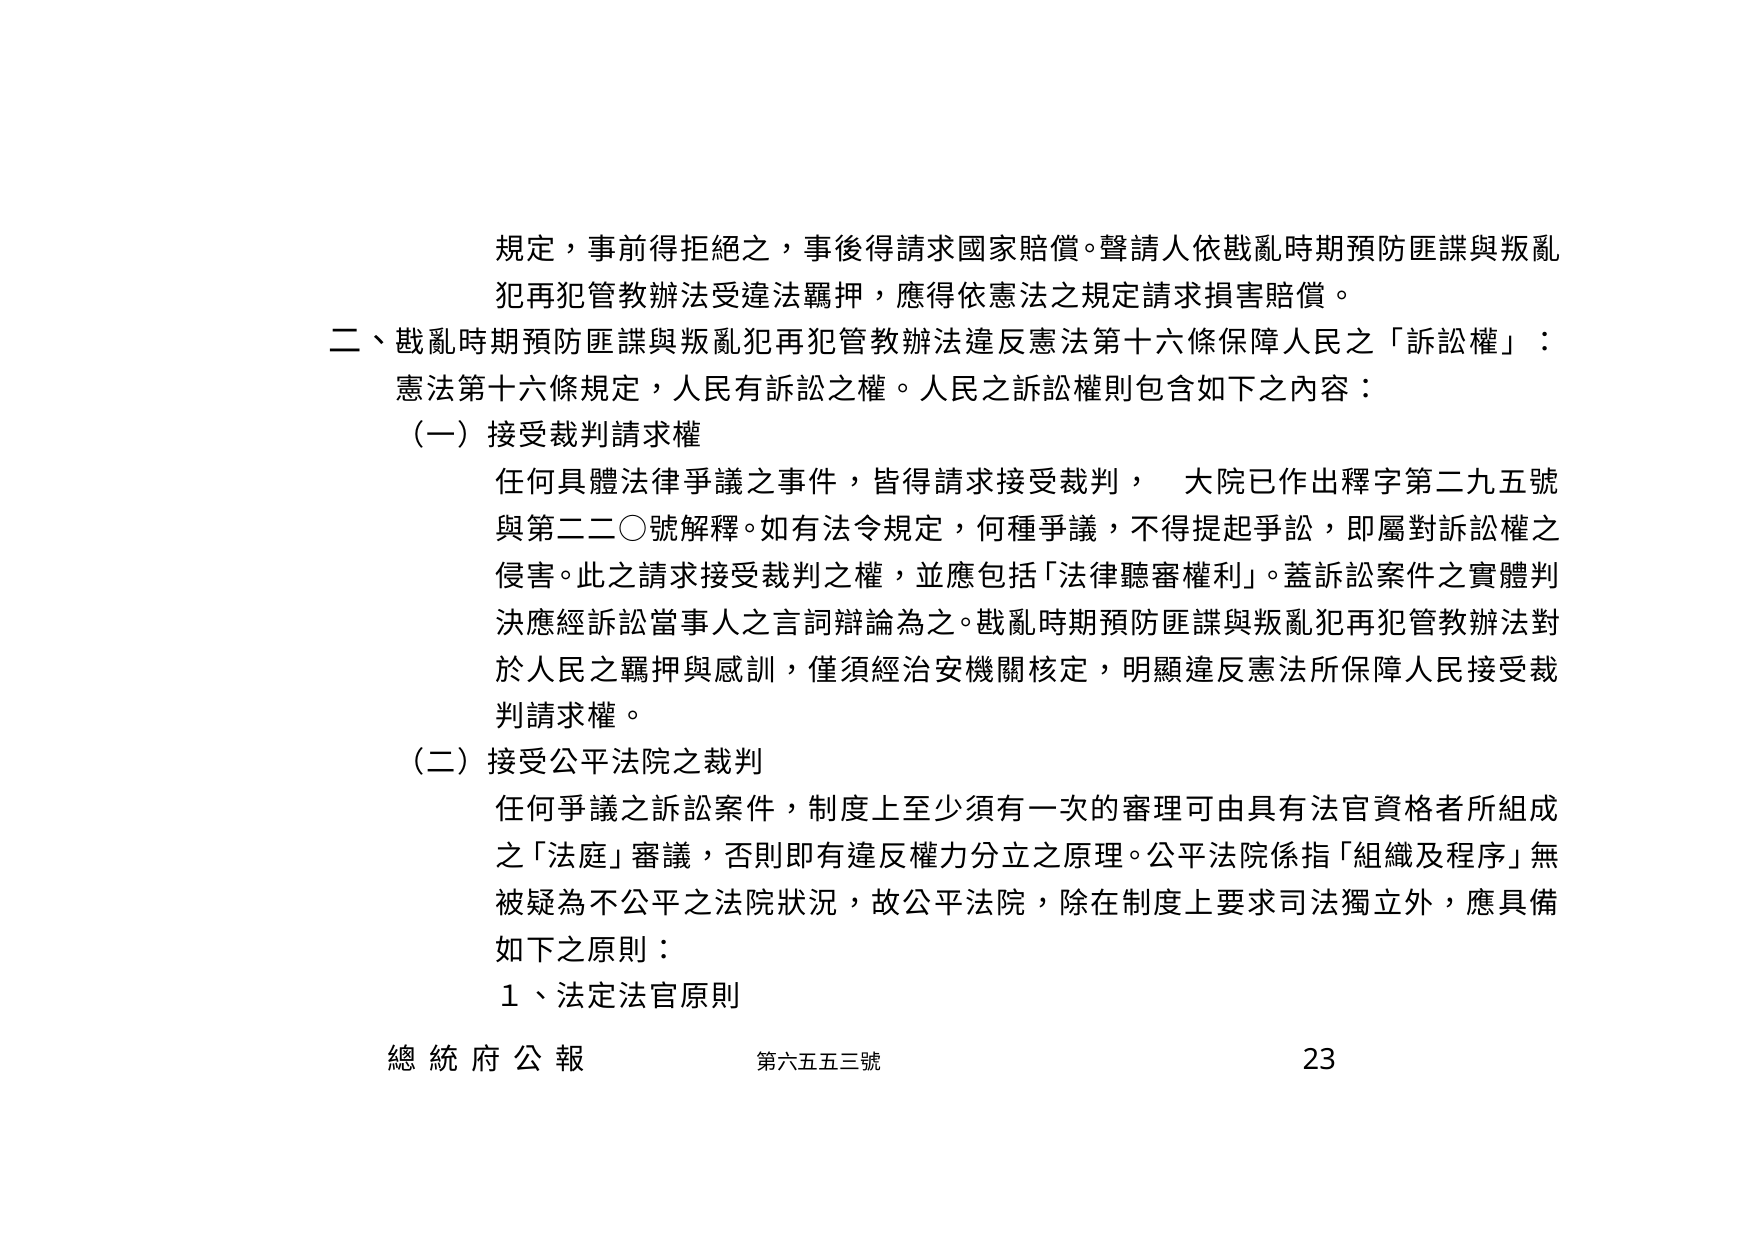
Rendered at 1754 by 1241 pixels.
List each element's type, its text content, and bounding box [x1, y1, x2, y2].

text （一）接受裁判請求權 [395, 409, 1559, 455]
text 二、戡亂時期預防匪諜與叛亂犯再犯管教辦法違反憲法第十六條保障人民之「訴訟權」： [328, 315, 1559, 362]
text （二）接受公平法院之裁判 [395, 736, 1559, 782]
text 任何具體法律爭議之事件，皆得請求接受裁判， 大院已作出釋字第二九五號與第二二○號解釋。如有法令規定，何種爭議，不得提起爭訟，即屬對訴訟權之侵害。此之請求接受裁判之權，並應包括「法律聽審權利」。蓋訴訟案件之實體判決應經訴訟當事人之言詞辯論為之。戡亂時期預防匪諜與叛亂犯再犯管教辦法對於人民之羈押與感訓，僅須經治安機關核定，明顯違反憲法所保障人民接受裁判請求權。 [495, 455, 1559, 736]
text 任何爭議之訴訟案件，制度上至少須有一次的審理可由具有法官資格者所組成之「法庭」審議，否則即有違反權力分立之原理。公平法院係指「組織及程序」無被疑為不公平之法院狀況，故公平法院，除在制度上要求司法獨立外，應具備如下之原則： [495, 782, 1559, 969]
text １、法定法官原則 [495, 969, 1559, 1015]
text 規定，事前得拒絕之，事後得請求國家賠償。聲請人依戡亂時期預防匪諜與叛亂犯再犯管教辦法受違法羈押，應得依憲法之規定請求損害賠償。 [395, 222, 1559, 315]
text 憲法第十六條規定，人民有訴訟之權。人民之訴訟權則包含如下之內容： [395, 362, 1559, 409]
